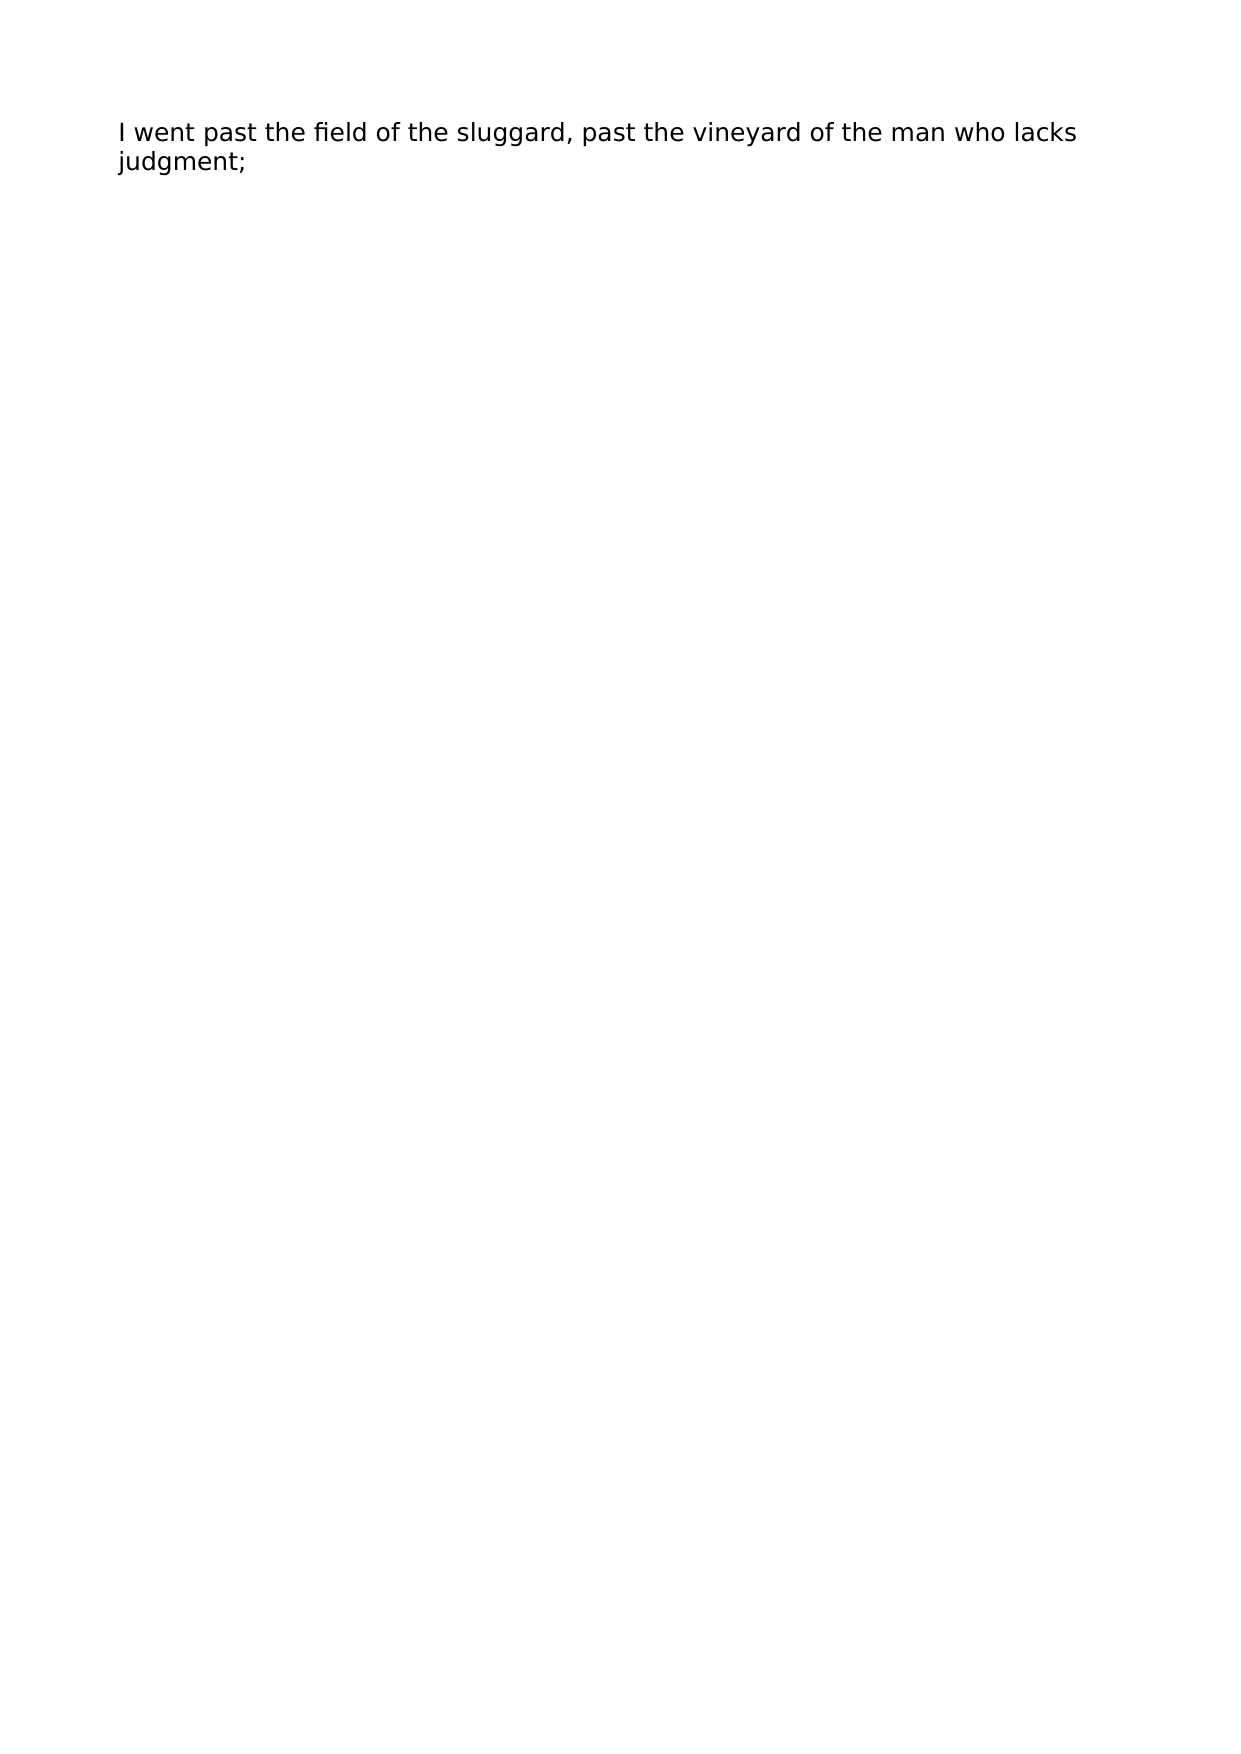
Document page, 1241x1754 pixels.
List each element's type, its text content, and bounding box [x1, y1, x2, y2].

text I went past the field of the sluggard, past the vineyard of the man who lacks judgment; [118, 118, 1122, 176]
